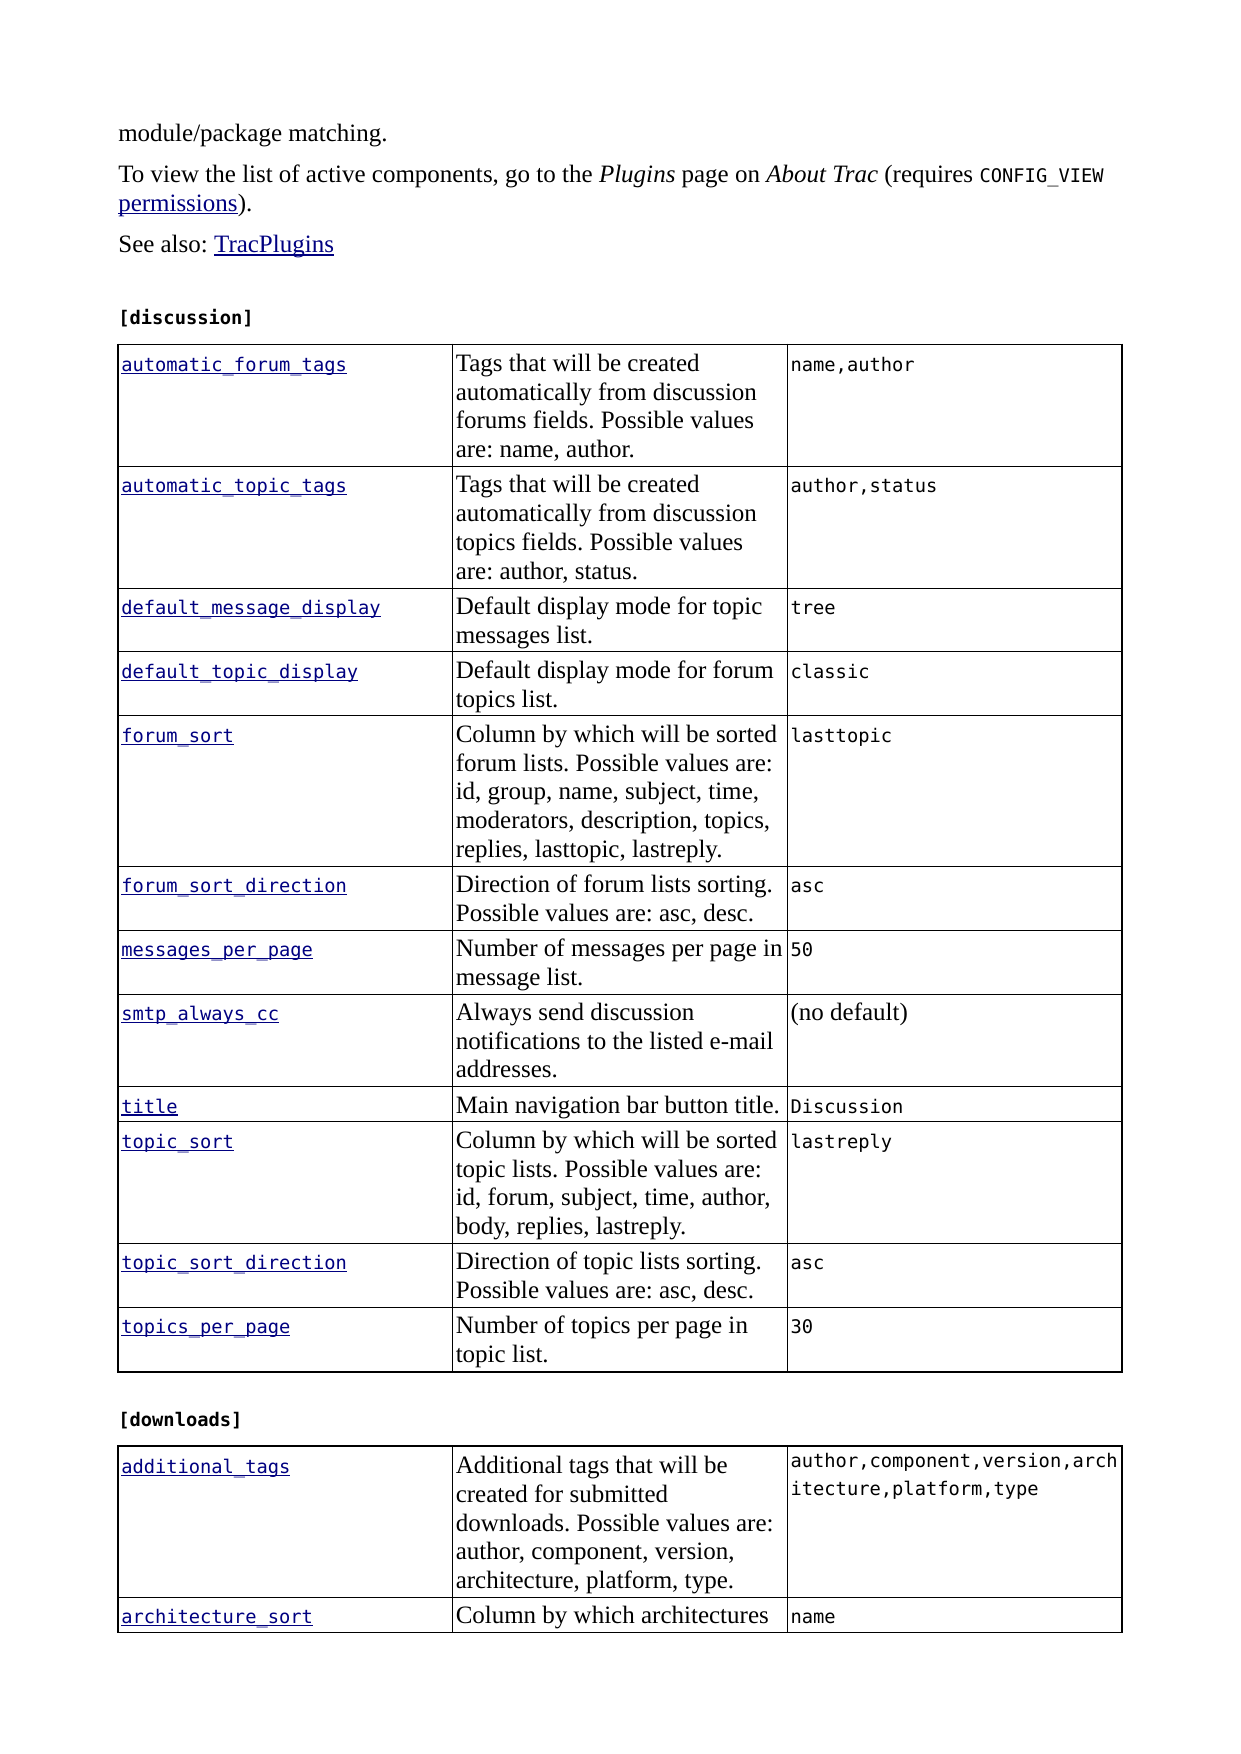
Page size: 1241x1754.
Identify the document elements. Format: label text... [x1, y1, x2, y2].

table_cell smtp_always_cc [119, 995, 452, 1086]
table_cell Column by which will be sorted topic lists. Possible values are: id, forum, subject, time, author, body, replies, lastreply. [453, 1122, 787, 1243]
table_header author,component,version,architecture,platform,type [788, 1447, 1121, 1597]
table_header automatic_forum_tags [119, 345, 452, 466]
table_cell author,status [788, 467, 1121, 587]
text See also: TracPlugins [118, 229, 1122, 258]
table_cell title [119, 1087, 452, 1121]
table_cell tree [788, 589, 1121, 651]
table_cell Discussion [788, 1087, 1121, 1121]
table_cell Default display mode for topic messages list. [453, 589, 787, 651]
table_cell Always send discussion notifications to the listed e-mail addresses. [453, 995, 787, 1086]
table_header name,author [788, 345, 1121, 466]
table_cell name [788, 1598, 1121, 1632]
table_cell Number of topics per page in topic list. [453, 1308, 787, 1371]
table_cell (no default) [788, 995, 1121, 1086]
text To view the list of active components, go to the Plugins page on About Trac (requires CONFIG_VIEW permissions). [118, 159, 1122, 217]
table_cell architecture_sort [119, 1598, 452, 1632]
table_header additional_tags [119, 1447, 452, 1597]
table_cell messages_per_page [119, 931, 452, 993]
table_cell topics_per_page [119, 1308, 452, 1371]
table_cell asc [788, 1244, 1121, 1307]
table_cell Direction of forum lists sorting. Possible values are: asc, desc. [453, 867, 787, 929]
table_header Tags that will be created automatically from discussion forums fields. Possible values are: name, author. [453, 345, 787, 466]
subtitle [downloads] [118, 1398, 1122, 1433]
table_cell Tags that will be created automatically from discussion topics fields. Possible values are: author, status. [453, 467, 787, 587]
table_cell lasttopic [788, 716, 1121, 866]
table_cell asc [788, 867, 1121, 929]
table_cell forum_sort [119, 716, 452, 866]
table_cell Column by which will be sorted forum lists. Possible values are: id, group, name, subject, time, moderators, description, topics, replies, lasttopic, lastreply. [453, 716, 787, 866]
text module/package matching. [118, 118, 1122, 147]
table_cell topic_sort_direction [119, 1244, 452, 1307]
table_cell topic_sort [119, 1122, 452, 1243]
table_cell forum_sort_direction [119, 867, 452, 929]
table_cell Direction of topic lists sorting. Possible values are: asc, desc. [453, 1244, 787, 1307]
table_cell default_message_display [119, 589, 452, 651]
subtitle [discussion] [118, 296, 1122, 331]
table_cell Default display mode for forum topics list. [453, 652, 787, 715]
table_cell 50 [788, 931, 1121, 993]
table_cell Column by which architectures [453, 1598, 787, 1632]
table_header Additional tags that will be created for submitted downloads. Possible values are: author, component, version, architecture, platform, type. [453, 1447, 787, 1597]
table_cell automatic_topic_tags [119, 467, 452, 587]
table_cell classic [788, 652, 1121, 715]
table_cell Number of messages per page in message list. [453, 931, 787, 993]
table_cell default_topic_display [119, 652, 452, 715]
table_cell Main navigation bar button title. [453, 1087, 787, 1121]
table_cell 30 [788, 1308, 1121, 1371]
table_cell lastreply [788, 1122, 1121, 1243]
